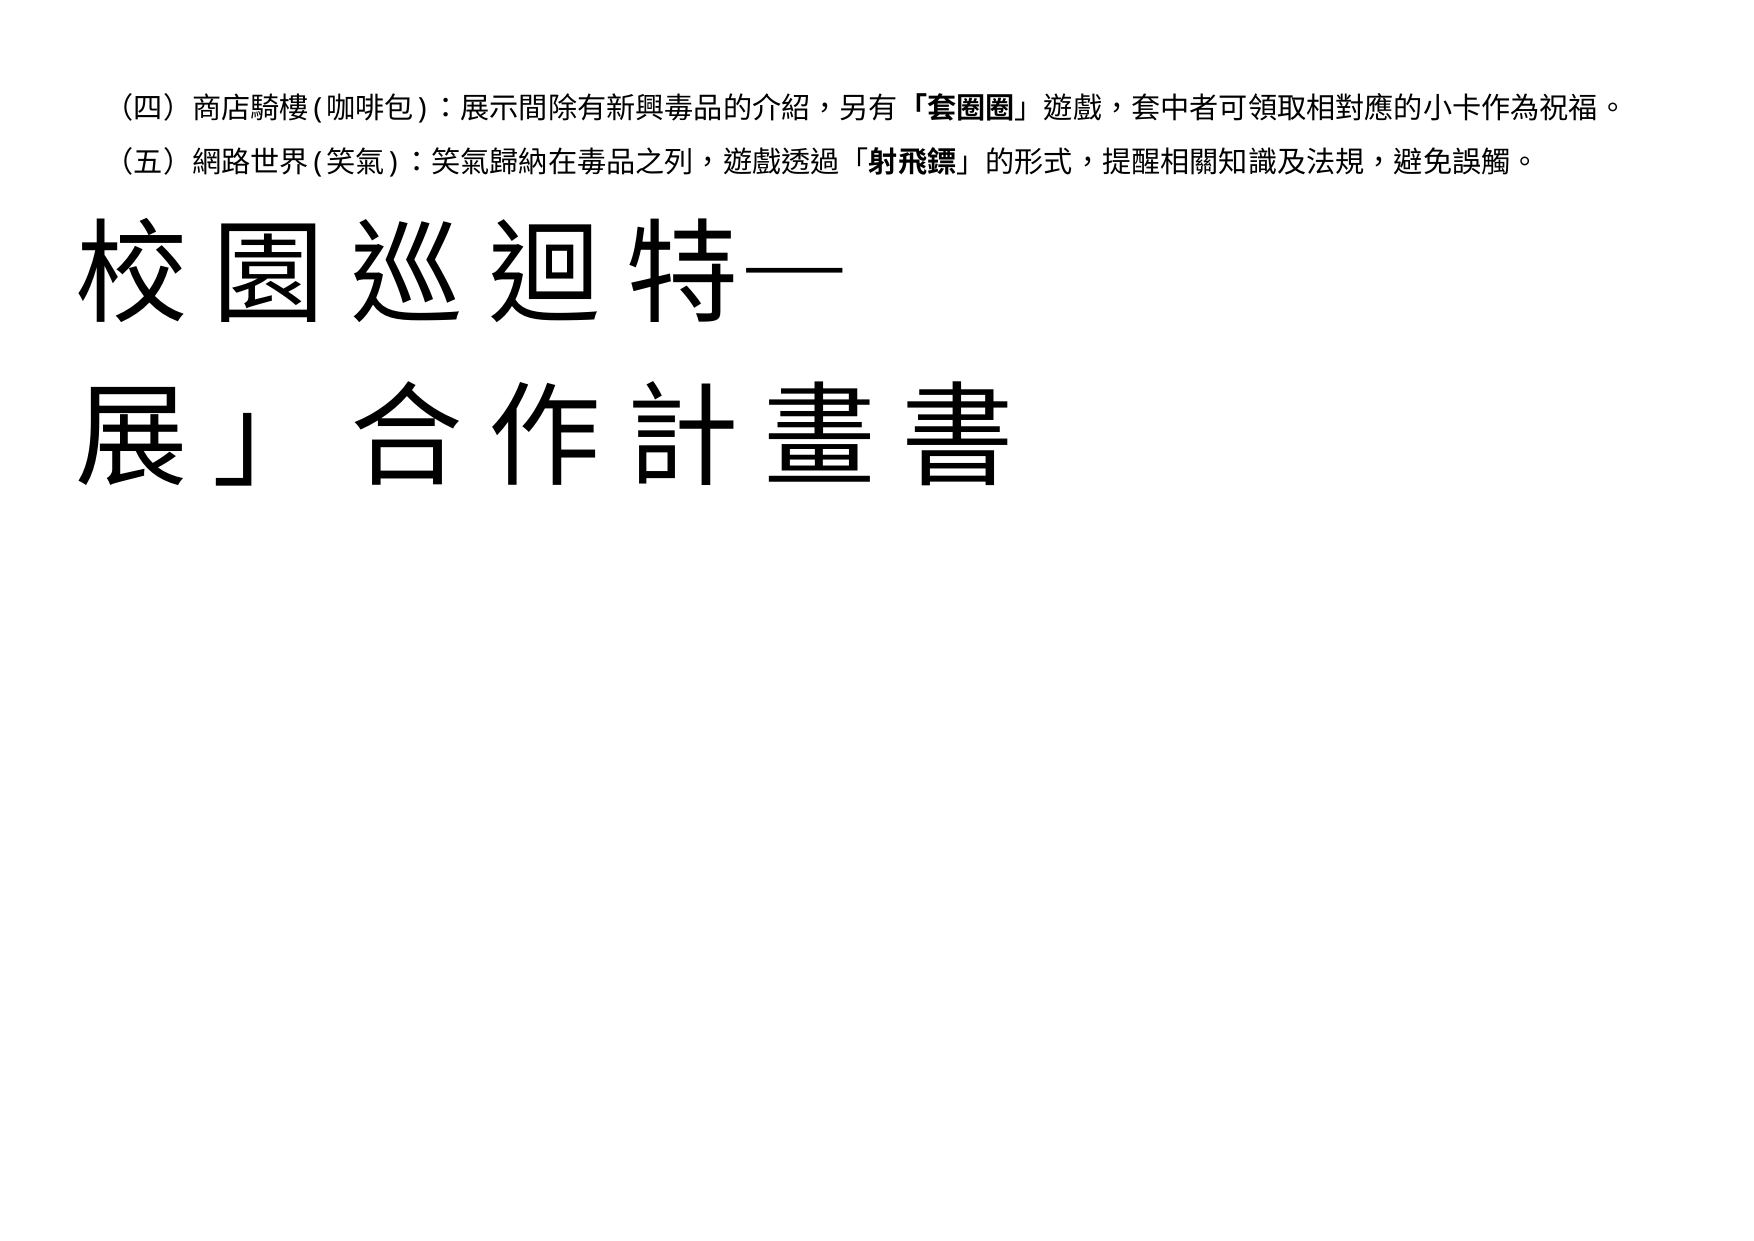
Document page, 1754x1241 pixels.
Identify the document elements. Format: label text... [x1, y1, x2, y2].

text （五）網路世界(笑氣)：笑氣歸納在毒品之列，遊戲透過「射飛鏢」的形式，提醒相關知識及法規，避免誤觸。 [75, 129, 1679, 183]
text 校 園 巡 迴 特— [75, 183, 1679, 346]
text （四）商店騎樓(咖啡包)：展示間除有新興毒品的介紹，另有「套圈圈」遊戲，套中者可領取相對應的小卡作為祝福。 [75, 75, 1679, 129]
text 展 」 合 作 計 畫 書 [75, 346, 1679, 509]
